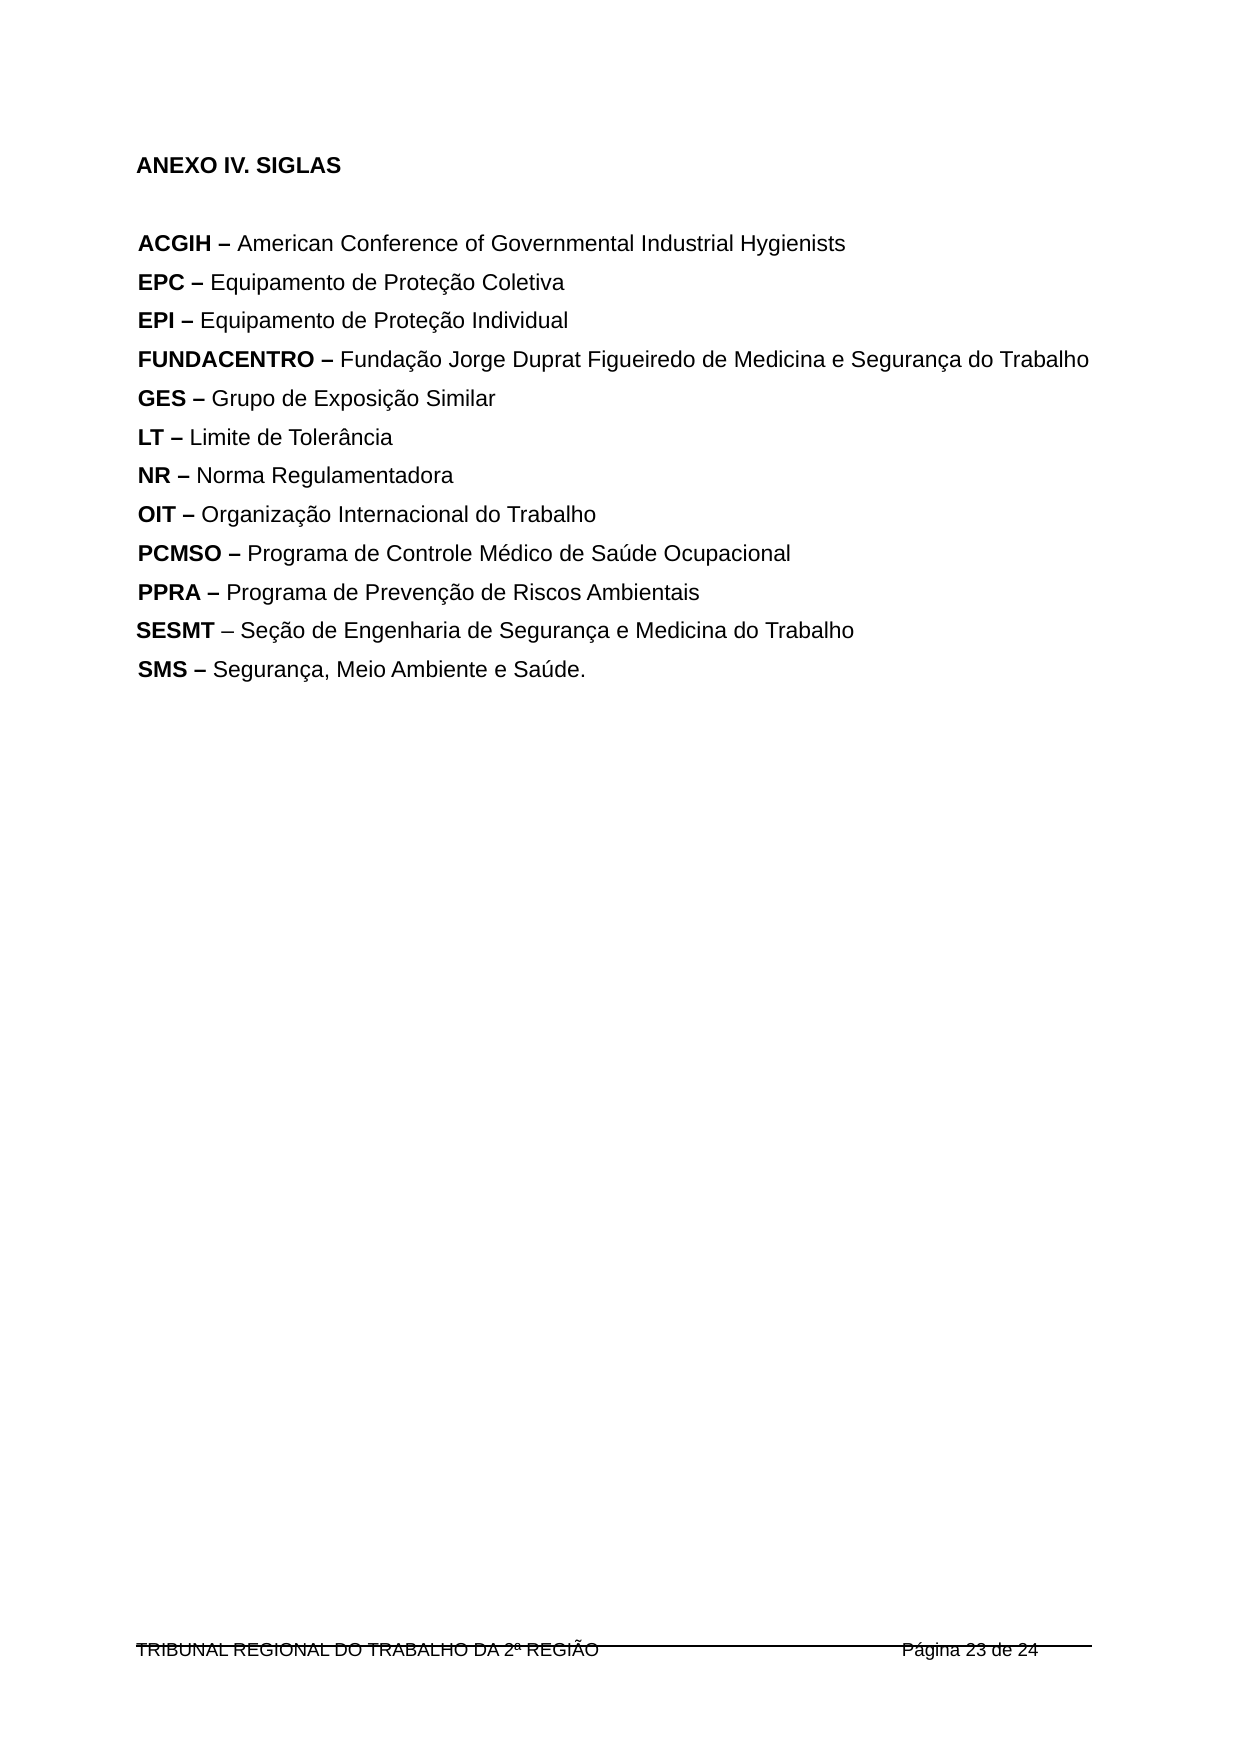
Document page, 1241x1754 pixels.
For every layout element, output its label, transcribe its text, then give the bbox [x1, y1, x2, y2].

text PCMSO – Programa de Controle Médico de Saúde Ocupacional [138, 540, 1104, 566]
text FUNDACENTRO – Fundação Jorge Duprat Figueiredo de Medicina e Segurança do Trabalho [138, 346, 1104, 373]
text EPC – Equipamento de Proteção Coletiva [138, 269, 1104, 295]
text LT – Limite de Tolerância [138, 424, 1104, 450]
text NR – Norma Regulamentadora [138, 462, 1104, 489]
text ACGIH – American Conference of Governmental Industrial Hygienists [138, 230, 1104, 256]
text OIT – Organização Internacional do Trabalho [138, 501, 1104, 528]
text SMS – Segurança, Meio Ambiente e Saúde. [138, 656, 1104, 683]
text ANEXO IV. SIGLAS [136, 152, 1104, 179]
text GES – Grupo de Exposição Similar [138, 385, 1104, 411]
text EPI – Equipamento de Proteção Individual [138, 307, 1104, 334]
text PPRA – Programa de Prevenção de Riscos Ambientais [138, 579, 1104, 605]
text SESMT – Seção de Engenharia de Segurança e Medicina do Trabalho [136, 617, 1104, 644]
